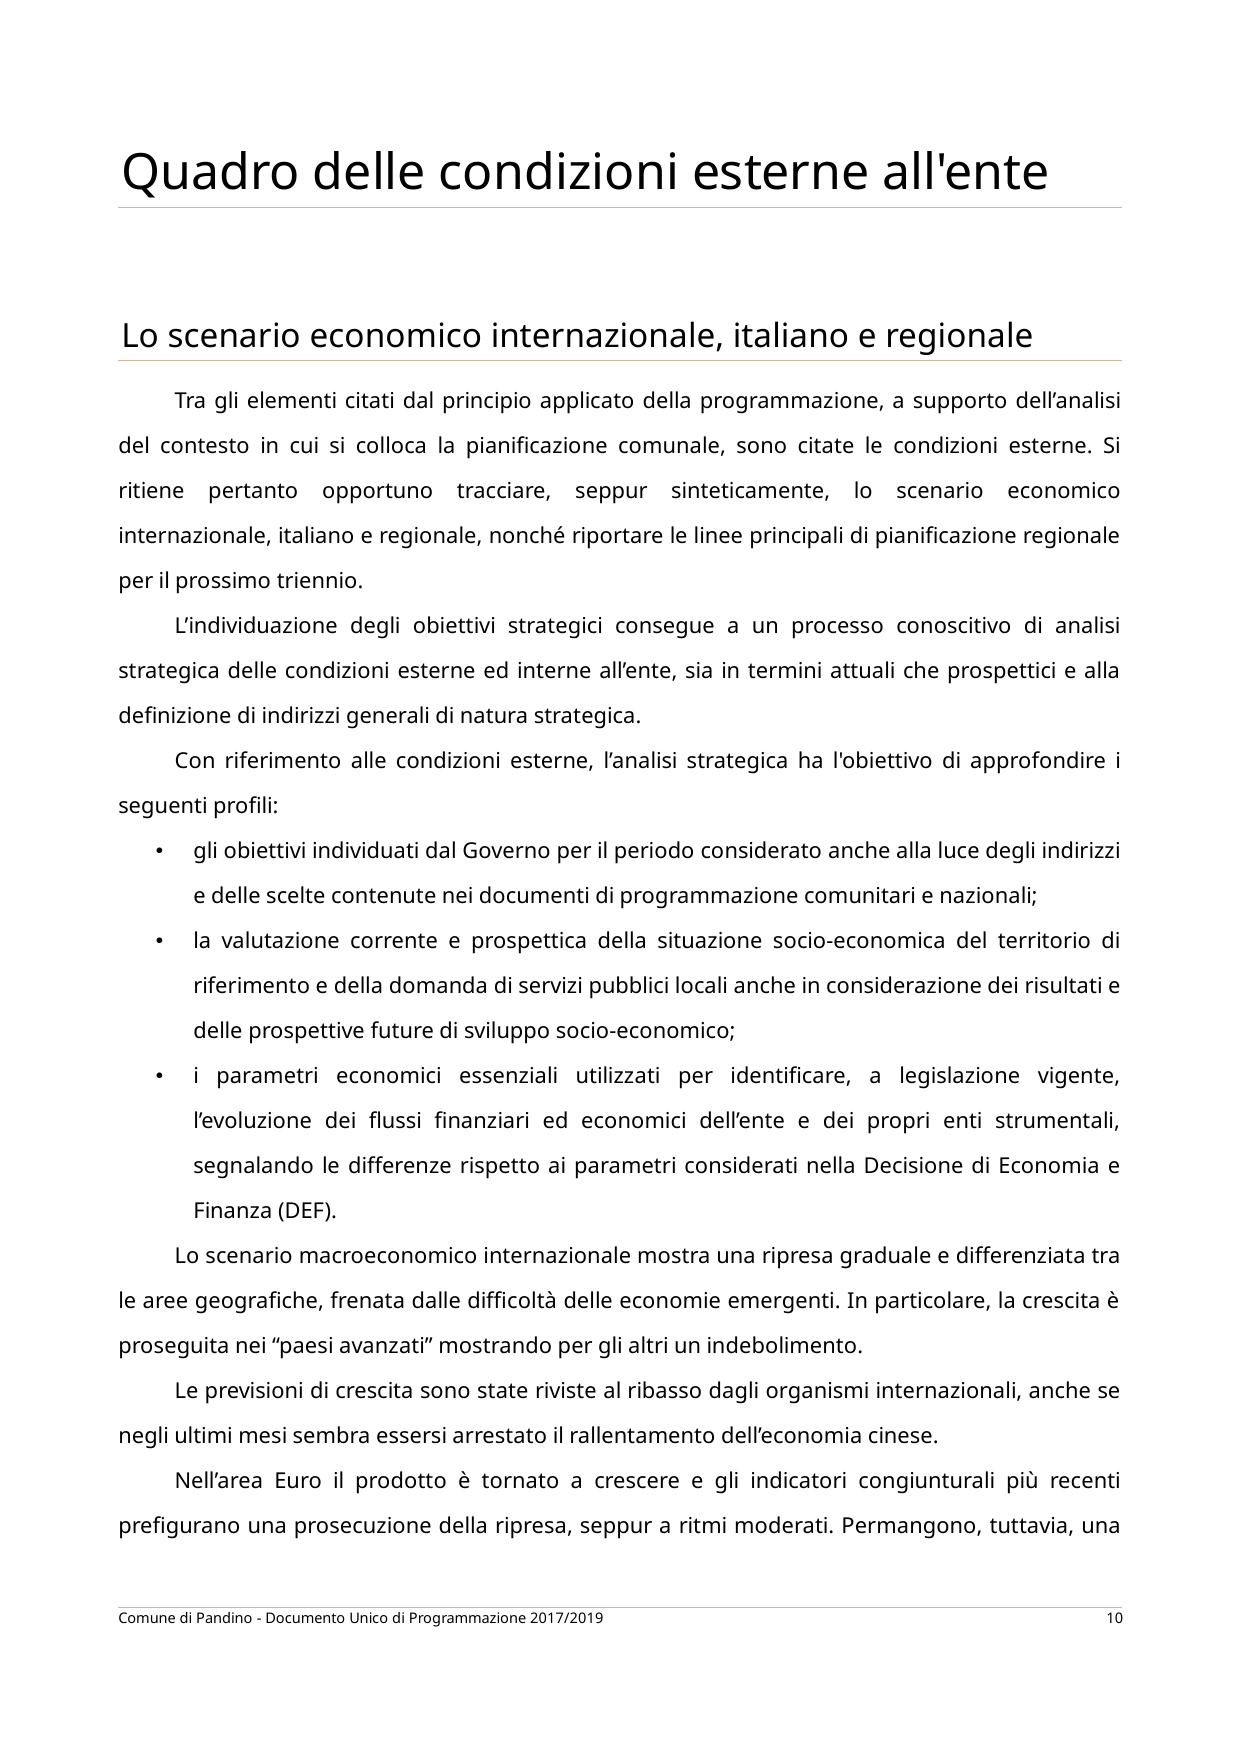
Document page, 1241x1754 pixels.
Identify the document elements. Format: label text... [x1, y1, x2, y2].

text Con riferimento alle condizioni esterne, l’analisi strategica ha l'obiettivo di approfondire i seguenti profili: [118, 745, 1122, 820]
text Lo scenario macroeconomico internazionale mostra una ripresa graduale e differenziata tra le aree geografiche, frenata dalle difficoltà delle economie emergenti. In particolare, la crescita è proseguita nei “paesi avanzati” mostrando per gli altri un indebolimento. [118, 1240, 1122, 1360]
list i parametri economici essenziali utilizzati per identificare, a legislazione vigente, l’evoluzione dei flussi finanziari ed economici dell’ente e dei propri enti strumentali, segnalando le differenze rispetto ai parametri considerati nella Decisione di Economia e Finanza (DEF). [156, 1060, 1122, 1225]
text Tra gli elementi citati dal principio applicato della programmazione, a supporto dell’analisi del contesto in cui si colloca la pianificazione comunale, sono citate le condizioni esterne. Si ritiene pertanto opportuno tracciare, seppur sinteticamente, lo scenario economico internazionale, italiano e regionale, nonché riportare le linee principali di pianificazione regionale per il prossimo triennio. [118, 385, 1122, 595]
text Lo scenario economico internazionale, italiano e regionale [118, 308, 1122, 360]
subtitle Quadro delle condizioni esterne all'ente [118, 133, 1122, 207]
text L’individuazione degli obiettivi strategici consegue a un processo conoscitivo di analisi strategica delle condizioni esterne ed interne all’ente, sia in termini attuali che prospettici e alla definizione di indirizzi generali di natura strategica. [118, 610, 1122, 730]
list la valutazione corrente e prospettica della situazione socio-economica del territorio di riferimento e della domanda di servizi pubblici locali anche in considerazione dei risultati e delle prospettive future di sviluppo socio-economico; [156, 925, 1122, 1045]
text Le previsioni di crescita sono state riviste al ribasso dagli organismi internazionali, anche se negli ultimi mesi sembra essersi arrestato il rallentamento dell’economia cinese. [118, 1375, 1122, 1450]
text Nell’area Euro il prodotto è tornato a crescere e gli indicatori congiunturali più recenti prefigurano una prosecuzione della ripresa, seppur a ritmi moderati. Permangono, tuttavia, una [118, 1465, 1122, 1540]
list gli obiettivi individuati dal Governo per il periodo considerato anche alla luce degli indirizzi e delle scelte contenute nei documenti di programmazione comunitari e nazionali; [156, 835, 1122, 910]
